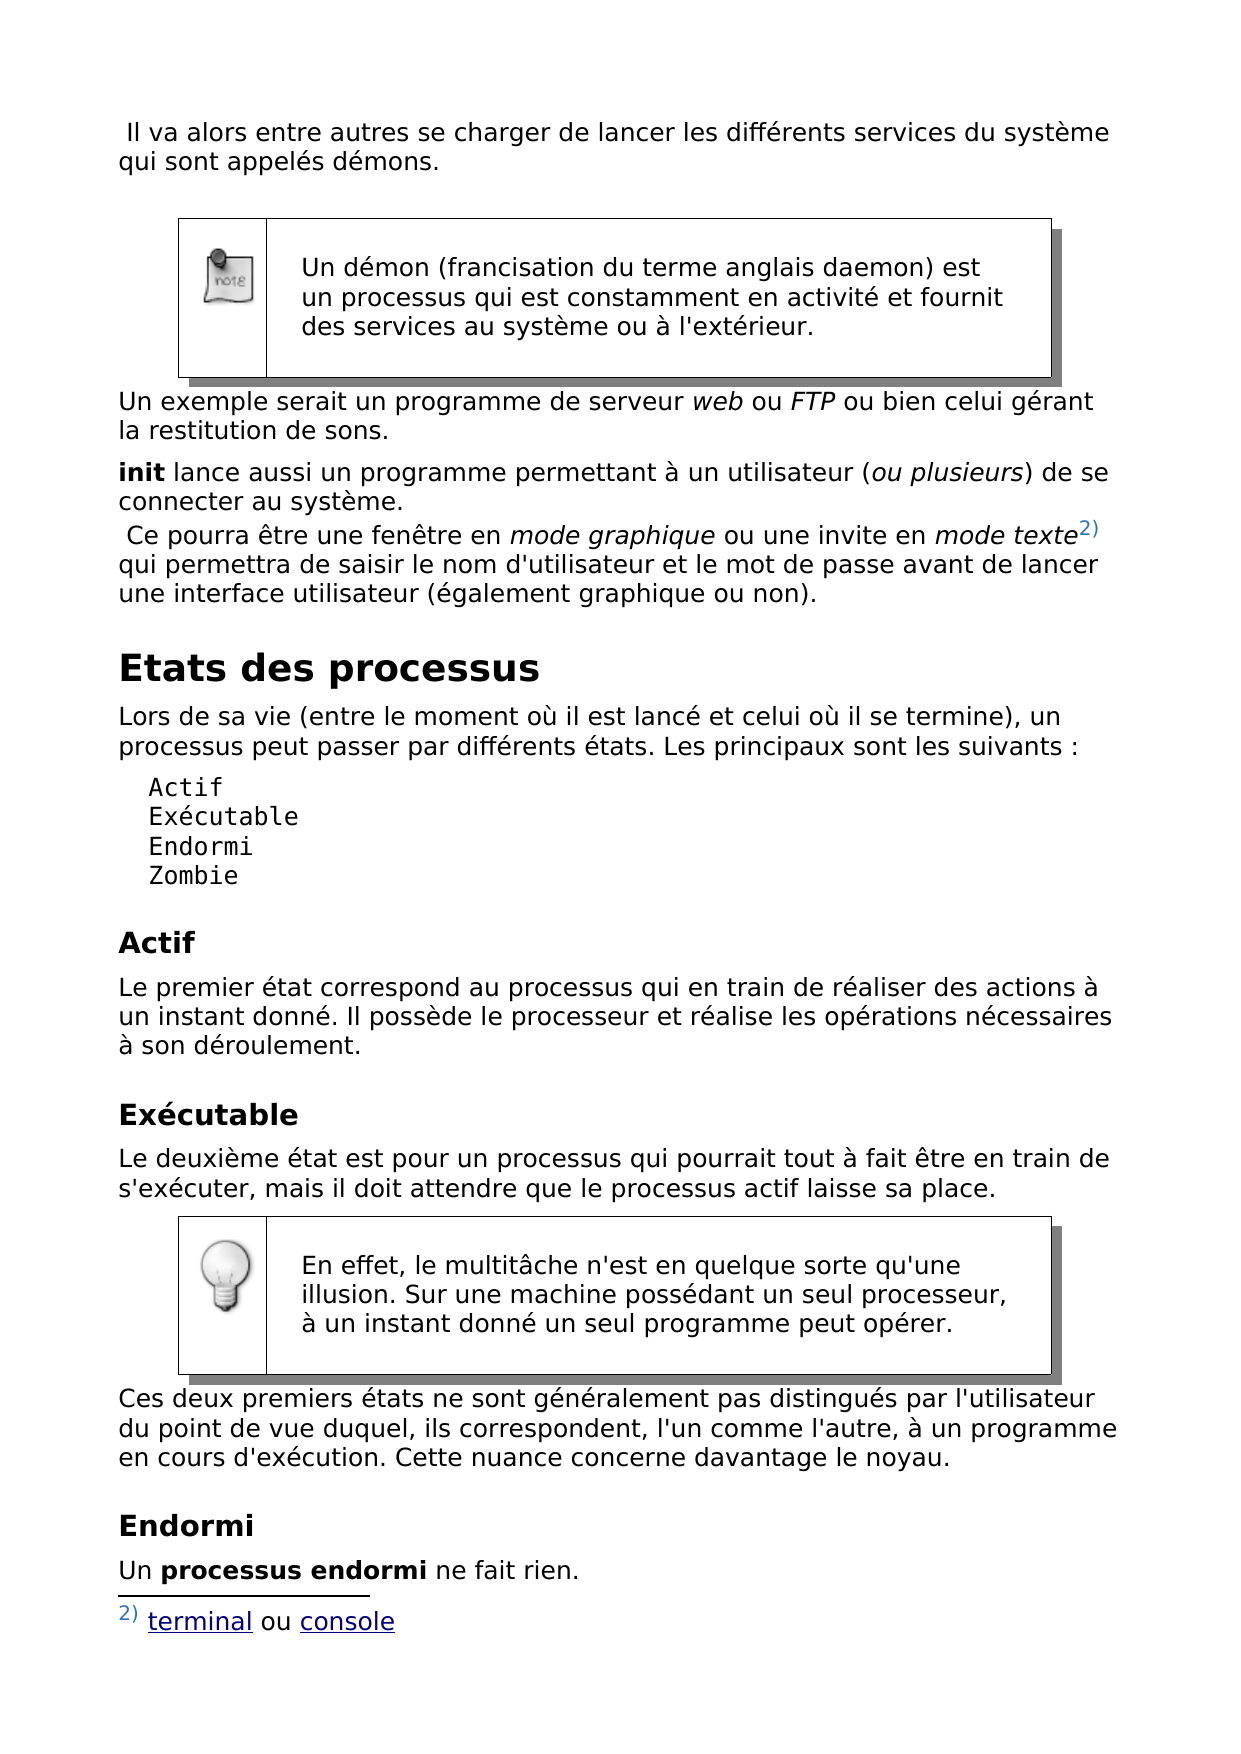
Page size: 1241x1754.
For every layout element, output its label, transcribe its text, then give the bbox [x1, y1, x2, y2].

text Un processus endormi ne fait rien. [118, 1556, 1122, 1585]
text Actif Exécutable Endormi Zombie [118, 773, 1122, 890]
text Le deuxième état est pour un processus qui pourrait tout à fait être en train de s'exécuter, mais il doit attendre que le processus actif laisse sa place. [118, 1145, 1122, 1203]
text Il va alors entre autres se charger de lancer les différents services du système qui sont appelés démons. [118, 118, 1122, 206]
text Un exemple serait un programme de serveur web ou FTP ou bien celui gérant la restitution de sons. [118, 387, 1122, 446]
subtitle Exécutable [118, 1098, 1122, 1132]
subtitle Etats des processus [118, 646, 1122, 690]
table_header [179, 219, 266, 377]
text terminal ou console [118, 1602, 1122, 1636]
subtitle Actif [118, 927, 1122, 961]
picture [190, 241, 266, 317]
table_header Un démon (francisation du terme anglais daemon) est un processus qui est constamment en activité et fournit des services au système ou à l'extérieur. [267, 219, 1051, 377]
table_header En effet, le multitâche n'est en quelque sorte qu'une illusion. Sur une machine possédant un seul processeur, à un instant donné un seul programme peut opérer. [267, 1217, 1051, 1374]
subtitle Endormi [118, 1510, 1122, 1544]
text Ces deux premiers états ne sont généralement pas distingués par l'utilisateur du point de vue duquel, ils correspondent, l'un comme l'autre, à un programme en cours d'exécution. Cette nuance concerne davantage le noyau. [118, 1385, 1122, 1472]
table_header [179, 1217, 266, 1374]
text init lance aussi un programme permettant à un utilisateur (ou plusieurs) de se connecter au système. Ce pourra être une fenêtre en mode graphique ou une invite en mode texte qui permettra de saisir le nom d'utilisateur et le mot de passe avant de lancer une interface utilisateur (également graphique ou non). [118, 458, 1122, 609]
picture [190, 1239, 266, 1315]
text Lors de sa vie (entre le moment où il est lancé et celui où il se termine), un processus peut passer par différents états. Les principaux sont les suivants : [118, 702, 1122, 761]
text Le premier état correspond au processus qui en train de réaliser des actions à un instant donné. Il possède le processeur et réalise les opérations nécessaires à son déroulement. [118, 973, 1122, 1061]
